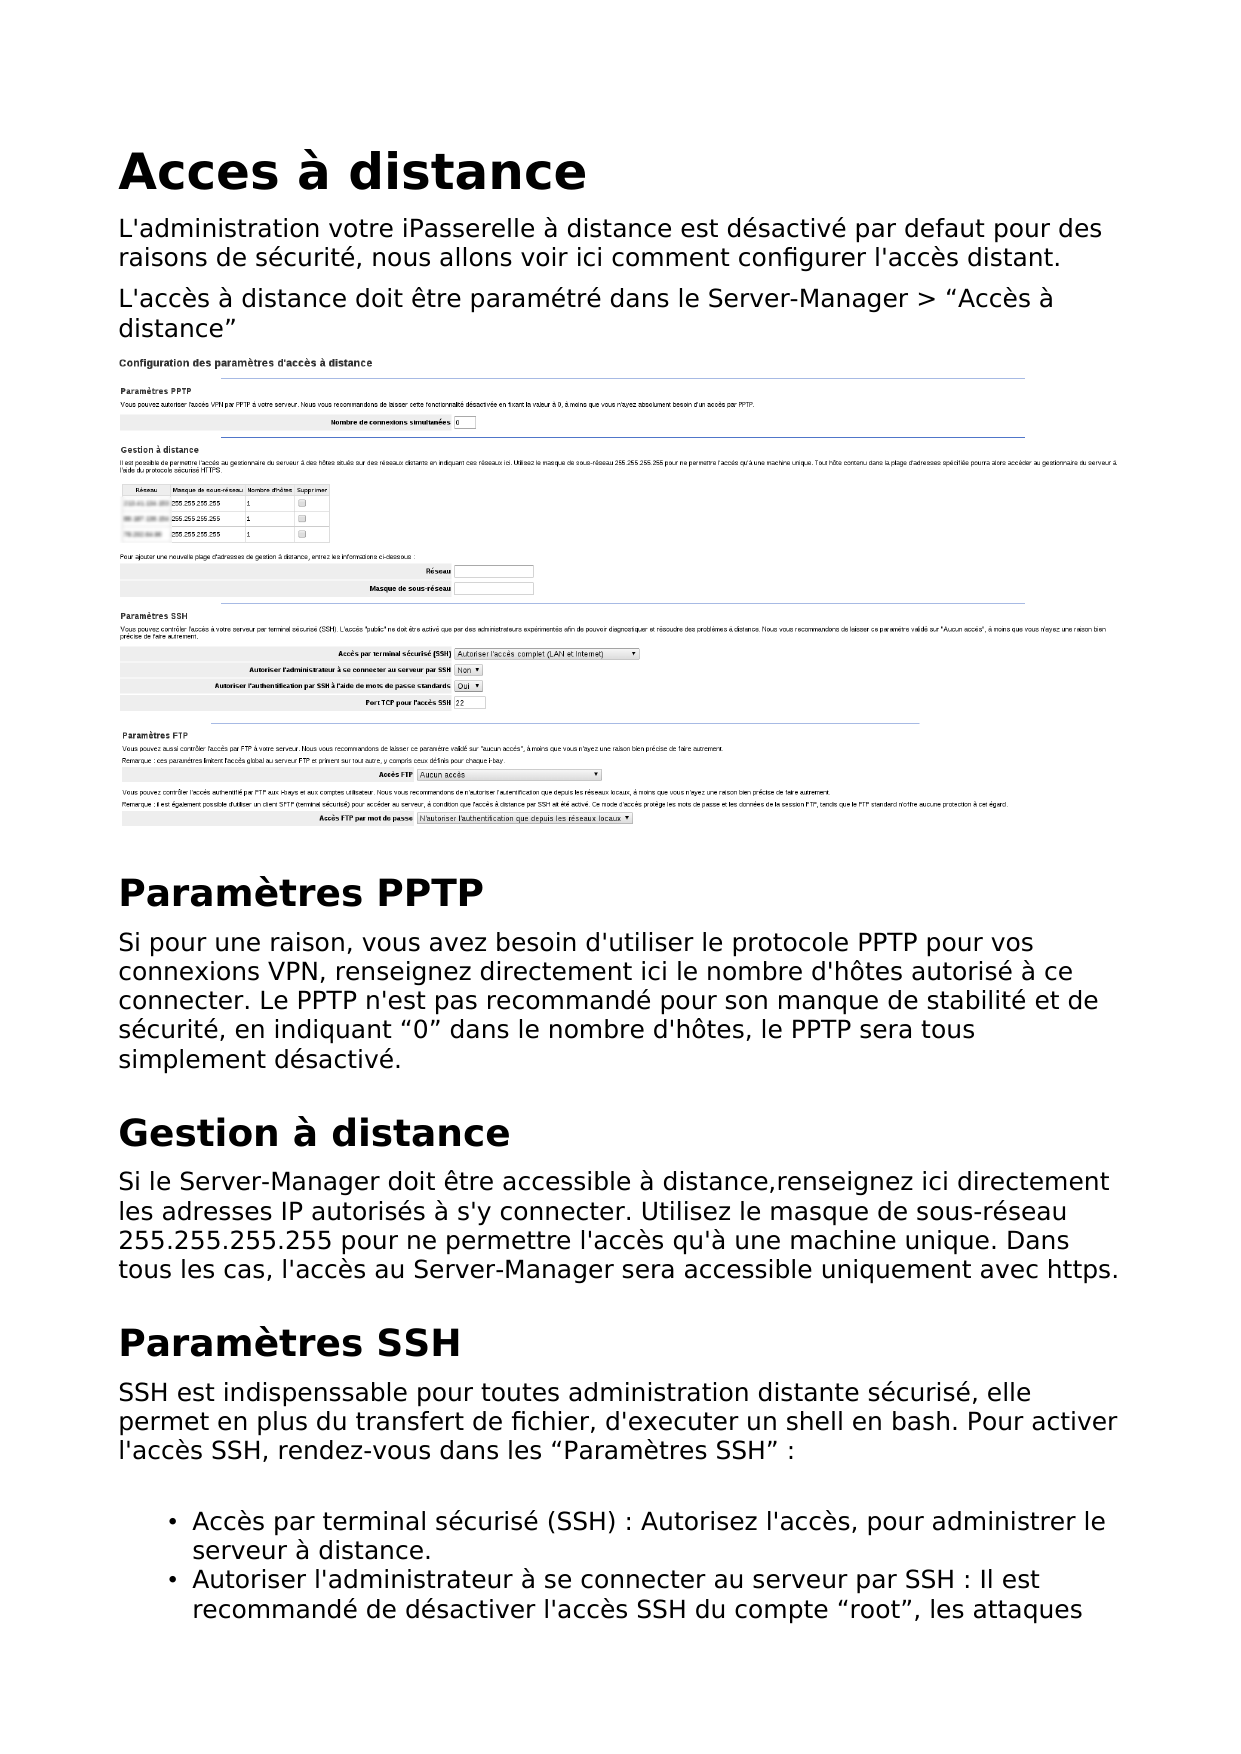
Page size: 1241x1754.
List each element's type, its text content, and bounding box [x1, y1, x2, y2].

subtitle Paramètres SSH [118, 1322, 1122, 1365]
subtitle Paramètres PPTP [118, 872, 1122, 916]
text Si pour une raison, vous avez besoin d'utiliser le protocole PPTP pour vos connexions VPN, renseignez directement ici le nombre d'hôtes autorisé à ce connecter. Le PPTP n'est pas recommandé pour son manque de stabilité et de sécurité, en indiquant “0” dans le nombre d'hôtes, le PPTP sera tous simplement désactivé. [118, 928, 1122, 1074]
list Autoriser l'administrateur à se connecter au serveur par SSH : Il est recommandé de désactiver l'accès SSH du compte “root”, les attaques [177, 1566, 1122, 1624]
text L'administration votre iPasserelle à distance est désactivé par defaut pour des raisons de sécurité, nous allons voir ici comment configurer l'accès distant. [118, 214, 1122, 272]
list Accès par terminal sécurisé (SSH) : Autorisez l'accès, pour administrer le serveur à distance. [177, 1507, 1122, 1566]
subtitle Gestion à distance [118, 1111, 1122, 1155]
text Si le Server-Manager doit être accessible à distance,renseignez ici directement les adresses IP autorisés à s'y connecter. Utilisez le masque de sous-réseau 255.255.255.255 pour ne permettre l'accès qu'à une machine unique. Dans tous les cas, l'accès au Server-Manager sera accessible uniquement avec https. [118, 1168, 1122, 1284]
text L'accès à distance doit être paramétré dans le Server-Manager > “Accès à distance” [118, 285, 1122, 343]
subtitle Acces à distance [118, 143, 1122, 201]
picture [118, 355, 1123, 835]
text SSH est indispenssable pour toutes administration distante sécurisé, elle permet en plus du transfert de fichier, d'executer un shell en bash. Pour activer l'accès SSH, rendez-vous dans les “Paramètres SSH” : [118, 1378, 1122, 1465]
